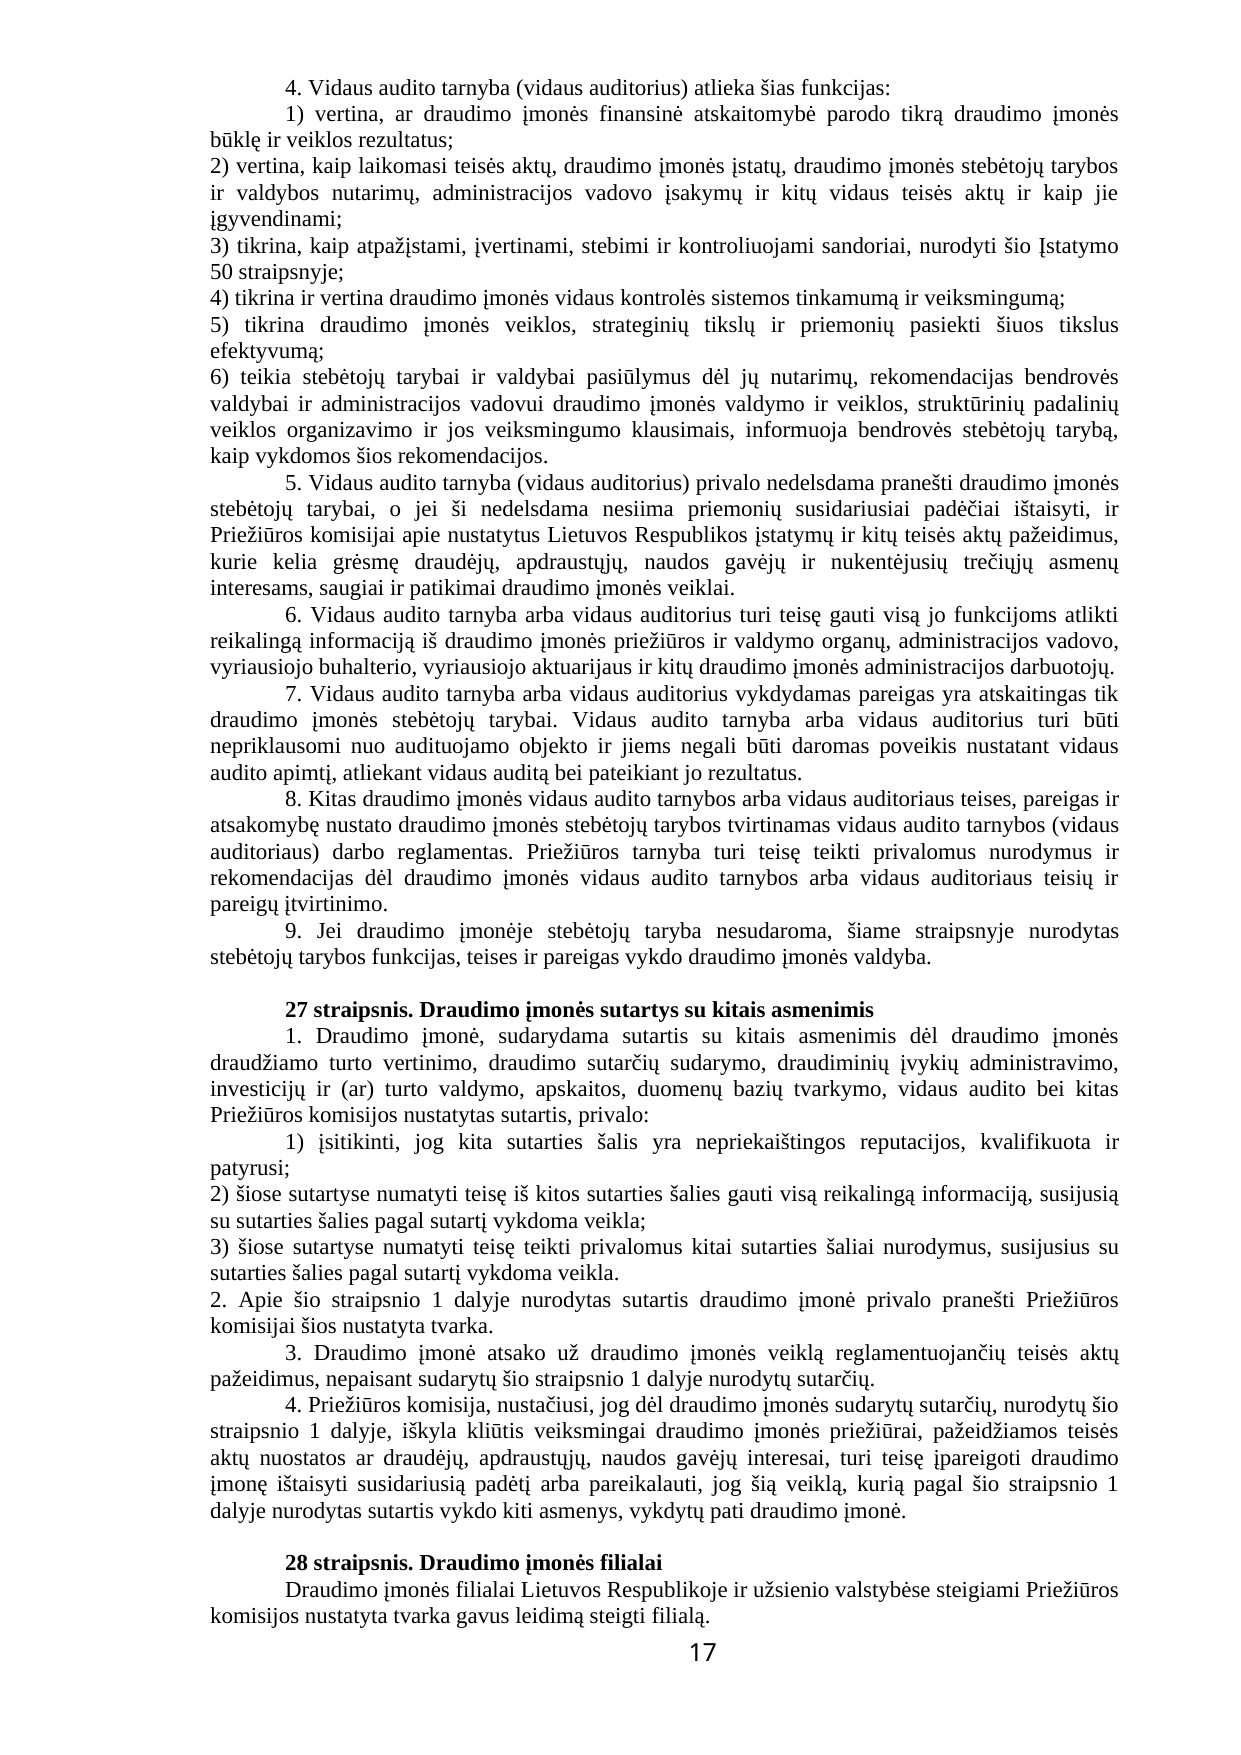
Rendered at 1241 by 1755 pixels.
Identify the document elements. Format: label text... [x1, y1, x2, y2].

text 7. Vidaus audito tarnyba arba vidaus auditorius vykdydamas pareigas yra atskaitingas tik draudimo įmonės stebėtojų tarybai. Vidaus audito tarnyba arba vidaus auditorius turi būti nepriklausomi nuo audituojamo objekto ir jiems negali būti daromas poveikis nustatant vidaus audito apimtį, atliekant vidaus auditą bei pateikiant jo rezultatus. [210, 680, 1120, 785]
text 3) tikrina, kaip atpažįstami, įvertinami, stebimi ir kontroliuojami sandoriai, nurodyti šio Įstatymo 50 straipsnyje; [210, 232, 1120, 284]
text 4. Priežiūros komisija, nustačiusi, jog dėl draudimo įmonės sudarytų sutarčių, nurodytų šio straipsnio 1 dalyje, iškyla kliūtis veiksmingai draudimo įmonės priežiūrai, pažeidžiamos teisės aktų nuostatos ar draudėjų, apdraustųjų, naudos gavėjų interesai, turi teisę įpareigoti draudimo įmonę ištaisyti susidariusią padėtį arba pareikalauti, jog šią veiklą, kurią pagal šio straipsnio 1 dalyje nurodytas sutartis vykdo kiti asmenys, vykdytų pati draudimo įmonė. [210, 1391, 1120, 1523]
text 6) teikia stebėtojų tarybai ir valdybai pasiūlymus dėl jų nutarimų, rekomendacijas bendrovės valdybai ir administracijos vadovui draudimo įmonės valdymo ir veiklos, struktūrinių padalinių veiklos organizavimo ir jos veiksmingumo klausimais, informuoja bendrovės stebėtojų tarybą, kaip vykdomos šios rekomendacijos. [210, 363, 1120, 469]
text 3. Draudimo įmonė atsako už draudimo įmonės veiklą reglamentuojančių teisės aktų pažeidimus, nepaisant sudarytų šio straipsnio 1 dalyje nurodytų sutarčių. [210, 1338, 1120, 1391]
text 2) vertina, kaip laikomasi teisės aktų, draudimo įmonės įstatų, draudimo įmonės stebėtojų tarybos ir valdybos nutarimų, administracijos vadovo įsakymų ir kitų vidaus teisės aktų ir kaip jie įgyvendinami; [210, 153, 1120, 232]
text Draudimo įmonės filialai Lietuvos Respublikoje ir užsienio valstybėse steigiami Priežiūros komisijos nustatyta tvarka gavus leidimą steigti filialą. [210, 1576, 1120, 1628]
text 1) vertina, ar draudimo įmonės finansinė atskaitomybė parodo tikrą draudimo įmonės būklę ir veiklos rezultatus; [210, 100, 1120, 153]
text 3) šiose sutartyse numatyti teisę teikti privalomus kitai sutarties šaliai nurodymus, susijusius su sutarties šalies pagal sutartį vykdoma veikla. [210, 1233, 1120, 1286]
subtitle 28 straipsnis. Draudimo įmonės filialai [210, 1549, 1120, 1576]
text 8. Kitas draudimo įmonės vidaus audito tarnybos arba vidaus auditoriaus teises, pareigas ir atsakomybę nustato draudimo įmonės stebėtojų tarybos tvirtinamas vidaus audito tarnybos (vidaus auditoriaus) darbo reglamentas. Priežiūros tarnyba turi teisę teikti privalomus nurodymus ir rekomendacijas dėl draudimo įmonės vidaus audito tarnybos arba vidaus auditoriaus teisių ir pareigų įtvirtinimo. [210, 785, 1120, 917]
text 6. Vidaus audito tarnyba arba vidaus auditorius turi teisę gauti visą jo funkcijoms atlikti reikalingą informaciją iš draudimo įmonės priežiūros ir valdymo organų, administracijos vadovo, vyriausiojo buhalterio, vyriausiojo aktuarijaus ir kitų draudimo įmonės administracijos darbuotojų. [210, 601, 1120, 680]
subtitle 27 straipsnis. Draudimo įmonės sutartys su kitais asmenimis [210, 996, 1120, 1022]
text 2) šiose sutartyse numatyti teisę iš kitos sutarties šalies gauti visą reikalingą informaciją, susijusią su sutarties šalies pagal sutartį vykdoma veikla; [210, 1180, 1120, 1233]
text 9. Jei draudimo įmonėje stebėtojų taryba nesudaroma, šiame straipsnyje nurodytas stebėtojų tarybos funkcijas, teises ir pareigas vykdo draudimo įmonės valdyba. [210, 917, 1120, 969]
text 5. Vidaus audito tarnyba (vidaus auditorius) privalo nedelsdama pranešti draudimo įmonės stebėtojų tarybai, o jei ši nedelsdama nesiima priemonių susidariusiai padėčiai ištaisyti, ir Priežiūros komisijai apie nustatytus Lietuvos Respublikos įstatymų ir kitų teisės aktų pažeidimus, kurie kelia grėsmę draudėjų, apdraustųjų, naudos gavėjų ir nukentėjusių trečiųjų asmenų interesams, saugiai ir patikimai draudimo įmonės veiklai. [210, 469, 1120, 601]
text 5) tikrina draudimo įmonės veiklos, strateginių tikslų ir priemonių pasiekti šiuos tikslus efektyvumą; [210, 311, 1120, 363]
text 4. Vidaus audito tarnyba (vidaus auditorius) atlieka šias funkcijas: [210, 73, 1120, 100]
text 4) tikrina ir vertina draudimo įmonės vidaus kontrolės sistemos tinkamumą ir veiksmingumą; [210, 284, 1120, 311]
text 1. Draudimo įmonė, sudarydama sutartis su kitais asmenimis dėl draudimo įmonės draudžiamo turto vertinimo, draudimo sutarčių sudarymo, draudiminių įvykių administravimo, investicijų ir (ar) turto valdymo, apskaitos, duomenų bazių tvarkymo, vidaus audito bei kitas Priežiūros komisijos nustatytas sutartis, privalo: [210, 1022, 1120, 1128]
text 2. Apie šio straipsnio 1 dalyje nurodytas sutartis draudimo įmonė privalo pranešti Priežiūros komisijai šios nustatyta tvarka. [210, 1286, 1120, 1338]
text 1) įsitikinti, jog kita sutarties šalis yra nepriekaištingos reputacijos, kvalifikuota ir patyrusi; [210, 1128, 1120, 1180]
